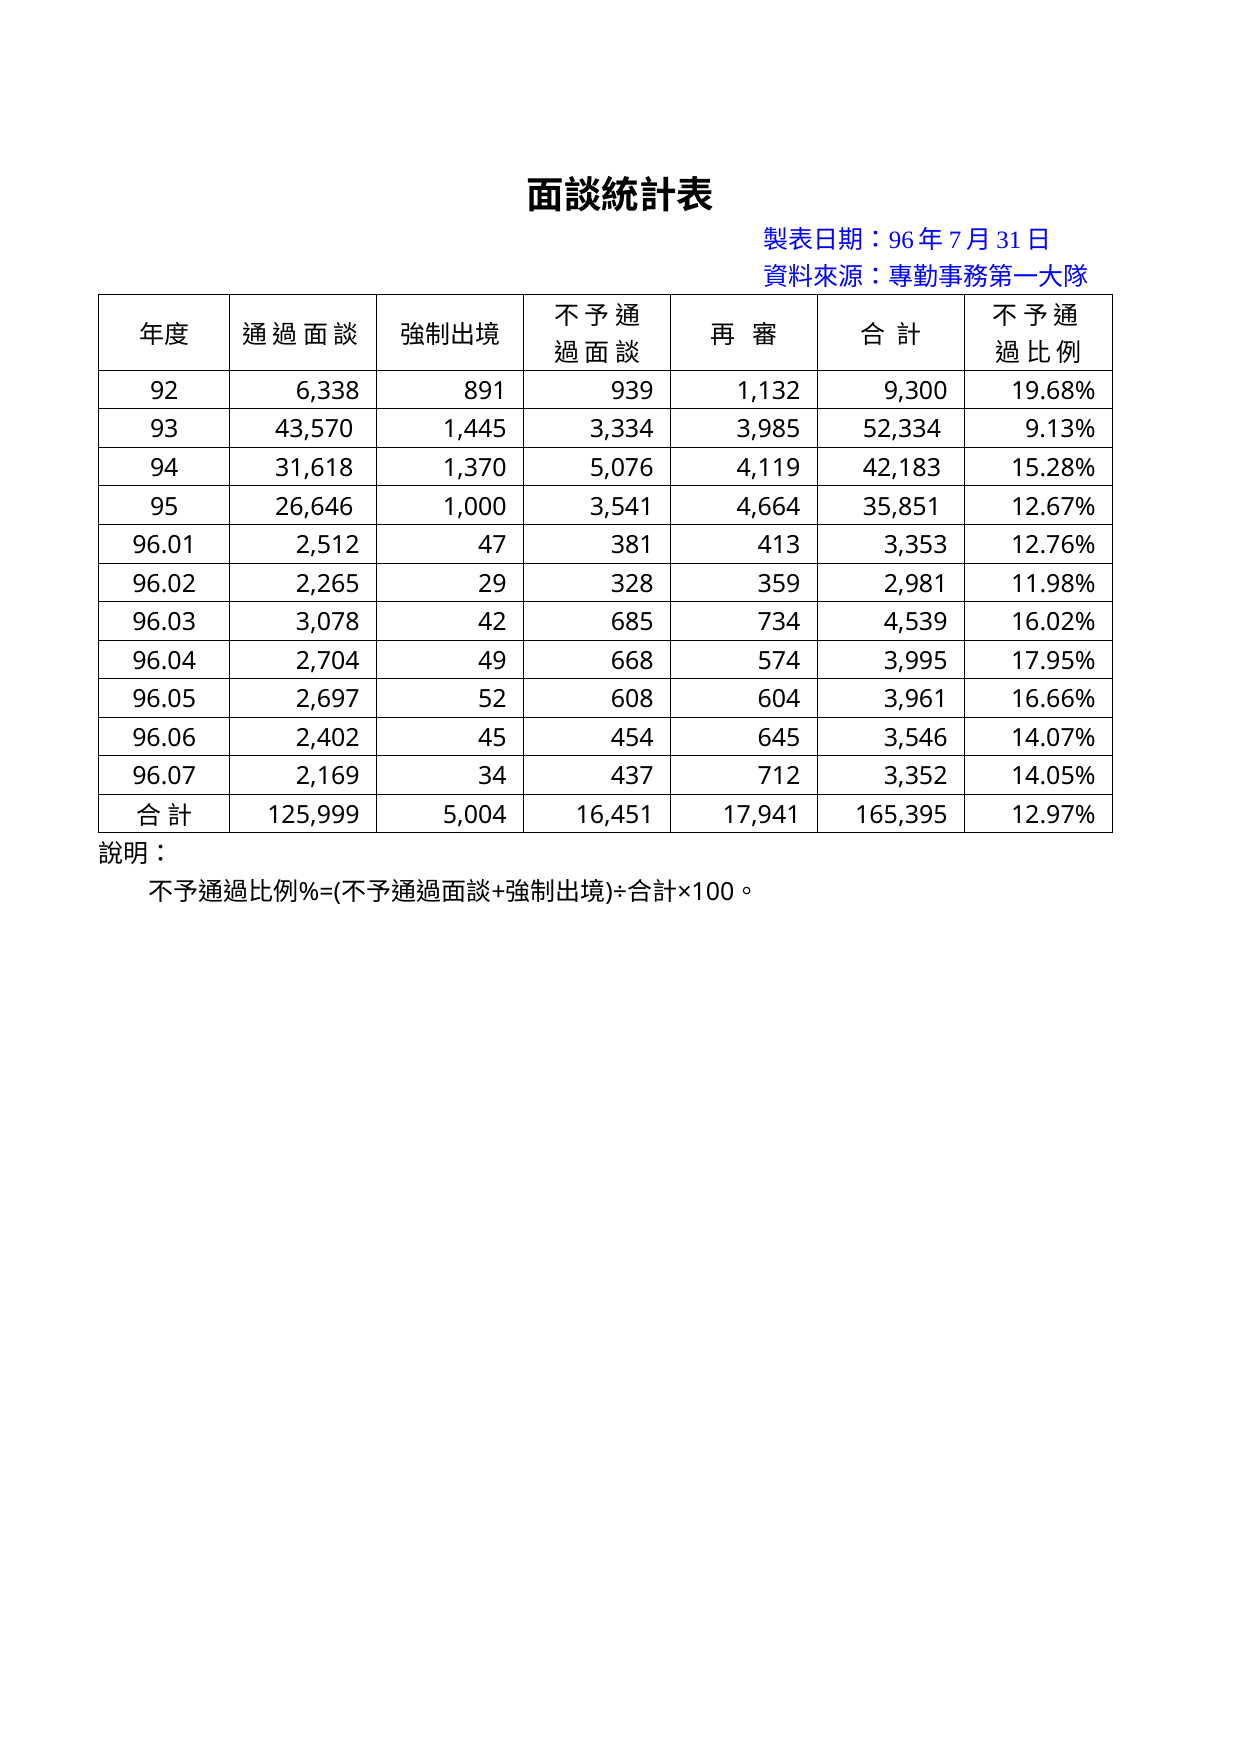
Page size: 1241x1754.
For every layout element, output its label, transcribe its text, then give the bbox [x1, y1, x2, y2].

table_cell [1113, 717, 1142, 755]
table_cell 2,265 [230, 564, 376, 601]
table_cell 574 [671, 641, 817, 678]
table_cell [1113, 370, 1142, 408]
table_cell [1113, 447, 1142, 485]
table_cell 3,352 [818, 756, 964, 794]
table_cell [1113, 794, 1142, 832]
table_cell 12.97% [965, 795, 1112, 832]
table_cell [1113, 832, 1142, 908]
table_cell 6,338 [230, 371, 376, 408]
table_cell 4,539 [818, 602, 964, 639]
table_cell 96.03 [99, 602, 229, 639]
table_cell 說明： 不予通過比例%=(不予通過面談+強制出境)÷合計×100。 [98, 833, 1112, 908]
table_cell 42 [377, 602, 523, 639]
table_cell 47 [377, 525, 523, 562]
table_cell 42,183 [818, 448, 964, 485]
table_cell 96.02 [99, 564, 229, 601]
table_header 製表日期：96年7月31日 資料來源：專勤事務第一大隊 [761, 219, 1142, 294]
table_cell 92 [99, 371, 229, 408]
table_cell 2,169 [230, 756, 376, 794]
table_cell 31,618 [230, 448, 376, 485]
table_cell 604 [671, 679, 817, 717]
table_cell 再 審 [671, 295, 817, 370]
table_cell [1113, 640, 1142, 678]
table_cell 2,981 [818, 564, 964, 601]
table_cell 14.07% [965, 718, 1112, 755]
table_cell 608 [524, 679, 670, 717]
table_cell 1,370 [377, 448, 523, 485]
table_cell 5,076 [524, 448, 670, 485]
table_cell 16.66% [965, 679, 1112, 717]
table_cell 17.95% [965, 641, 1112, 678]
table_cell 96.07 [99, 756, 229, 794]
table_cell [1113, 408, 1142, 447]
table_cell 26,646 [230, 486, 376, 524]
table_cell 年度 [99, 295, 229, 370]
table_cell 359 [671, 564, 817, 601]
table_cell 96.05 [99, 679, 229, 717]
table_cell 49 [377, 641, 523, 678]
table_cell 381 [524, 525, 670, 562]
table_cell 45 [377, 718, 523, 755]
table_cell 14.05% [965, 756, 1112, 794]
table_cell 734 [671, 602, 817, 639]
table_header [185, 219, 503, 294]
table_cell [1113, 485, 1142, 524]
table_cell 3,961 [818, 679, 964, 717]
table_cell 52 [377, 679, 523, 717]
table_cell 35,851 [818, 486, 964, 524]
table_cell 94 [99, 448, 229, 485]
table_cell 19.68% [965, 371, 1112, 408]
table_cell 通 過 面 談 [230, 295, 376, 370]
table_cell [1113, 601, 1142, 639]
table_cell 17,941 [671, 795, 817, 832]
table_cell 93 [99, 409, 229, 447]
table_cell 712 [671, 756, 817, 794]
table_cell 328 [524, 564, 670, 601]
table_cell 95 [99, 486, 229, 524]
table_cell 15.28% [965, 448, 1112, 485]
table_cell 891 [377, 371, 523, 408]
table_cell 96.04 [99, 641, 229, 678]
table_cell 12.67% [965, 486, 1112, 524]
table_cell 2,512 [230, 525, 376, 562]
table_cell 3,995 [818, 641, 964, 678]
table_cell 1,000 [377, 486, 523, 524]
table_cell [1113, 755, 1142, 794]
table_cell 1,445 [377, 409, 523, 447]
table_cell 96.06 [99, 718, 229, 755]
table_cell 125,999 [230, 795, 376, 832]
table_cell [1113, 524, 1142, 562]
table_cell 4,664 [671, 486, 817, 524]
table_cell 685 [524, 602, 670, 639]
table_cell 16.02% [965, 602, 1112, 639]
table_header [98, 219, 184, 294]
table_cell 454 [524, 718, 670, 755]
table_cell 9,300 [818, 371, 964, 408]
table_cell [1113, 563, 1142, 601]
table_cell [1113, 294, 1142, 370]
table_cell 52,334 [818, 409, 964, 447]
table_cell 16,451 [524, 795, 670, 832]
table_cell 939 [524, 371, 670, 408]
table_cell 3,985 [671, 409, 817, 447]
table_cell 合 計 [818, 295, 964, 370]
table_cell 12.76% [965, 525, 1112, 562]
table_cell 29 [377, 564, 523, 601]
table_cell 強制出境 [377, 295, 523, 370]
table_cell 不 予 通 過 面 談 [524, 295, 670, 370]
table_cell 9.13% [965, 409, 1112, 447]
table_cell 3,078 [230, 602, 376, 639]
table_cell 11.98% [965, 564, 1112, 601]
table_cell 34 [377, 756, 523, 794]
table_cell 合 計 [99, 795, 229, 832]
table_cell 668 [524, 641, 670, 678]
table_cell 2,697 [230, 679, 376, 717]
table_cell 645 [671, 718, 817, 755]
table_cell 43,570 [230, 409, 376, 447]
table_cell 3,546 [818, 718, 964, 755]
table_cell 5,004 [377, 795, 523, 832]
table_cell 3,353 [818, 525, 964, 562]
table_cell [1113, 678, 1142, 717]
table_cell 不 予 通 過 比 例 [965, 295, 1112, 370]
table_header [504, 219, 761, 294]
text 面談統計表 [118, 164, 1122, 219]
table_cell 413 [671, 525, 817, 562]
table_cell 1,132 [671, 371, 817, 408]
table_cell 96.01 [99, 525, 229, 562]
table_cell 437 [524, 756, 670, 794]
table_cell 3,334 [524, 409, 670, 447]
table_cell 2,402 [230, 718, 376, 755]
table_cell 3,541 [524, 486, 670, 524]
table_cell 2,704 [230, 641, 376, 678]
table_cell 165,395 [818, 795, 964, 832]
table_cell 4,119 [671, 448, 817, 485]
